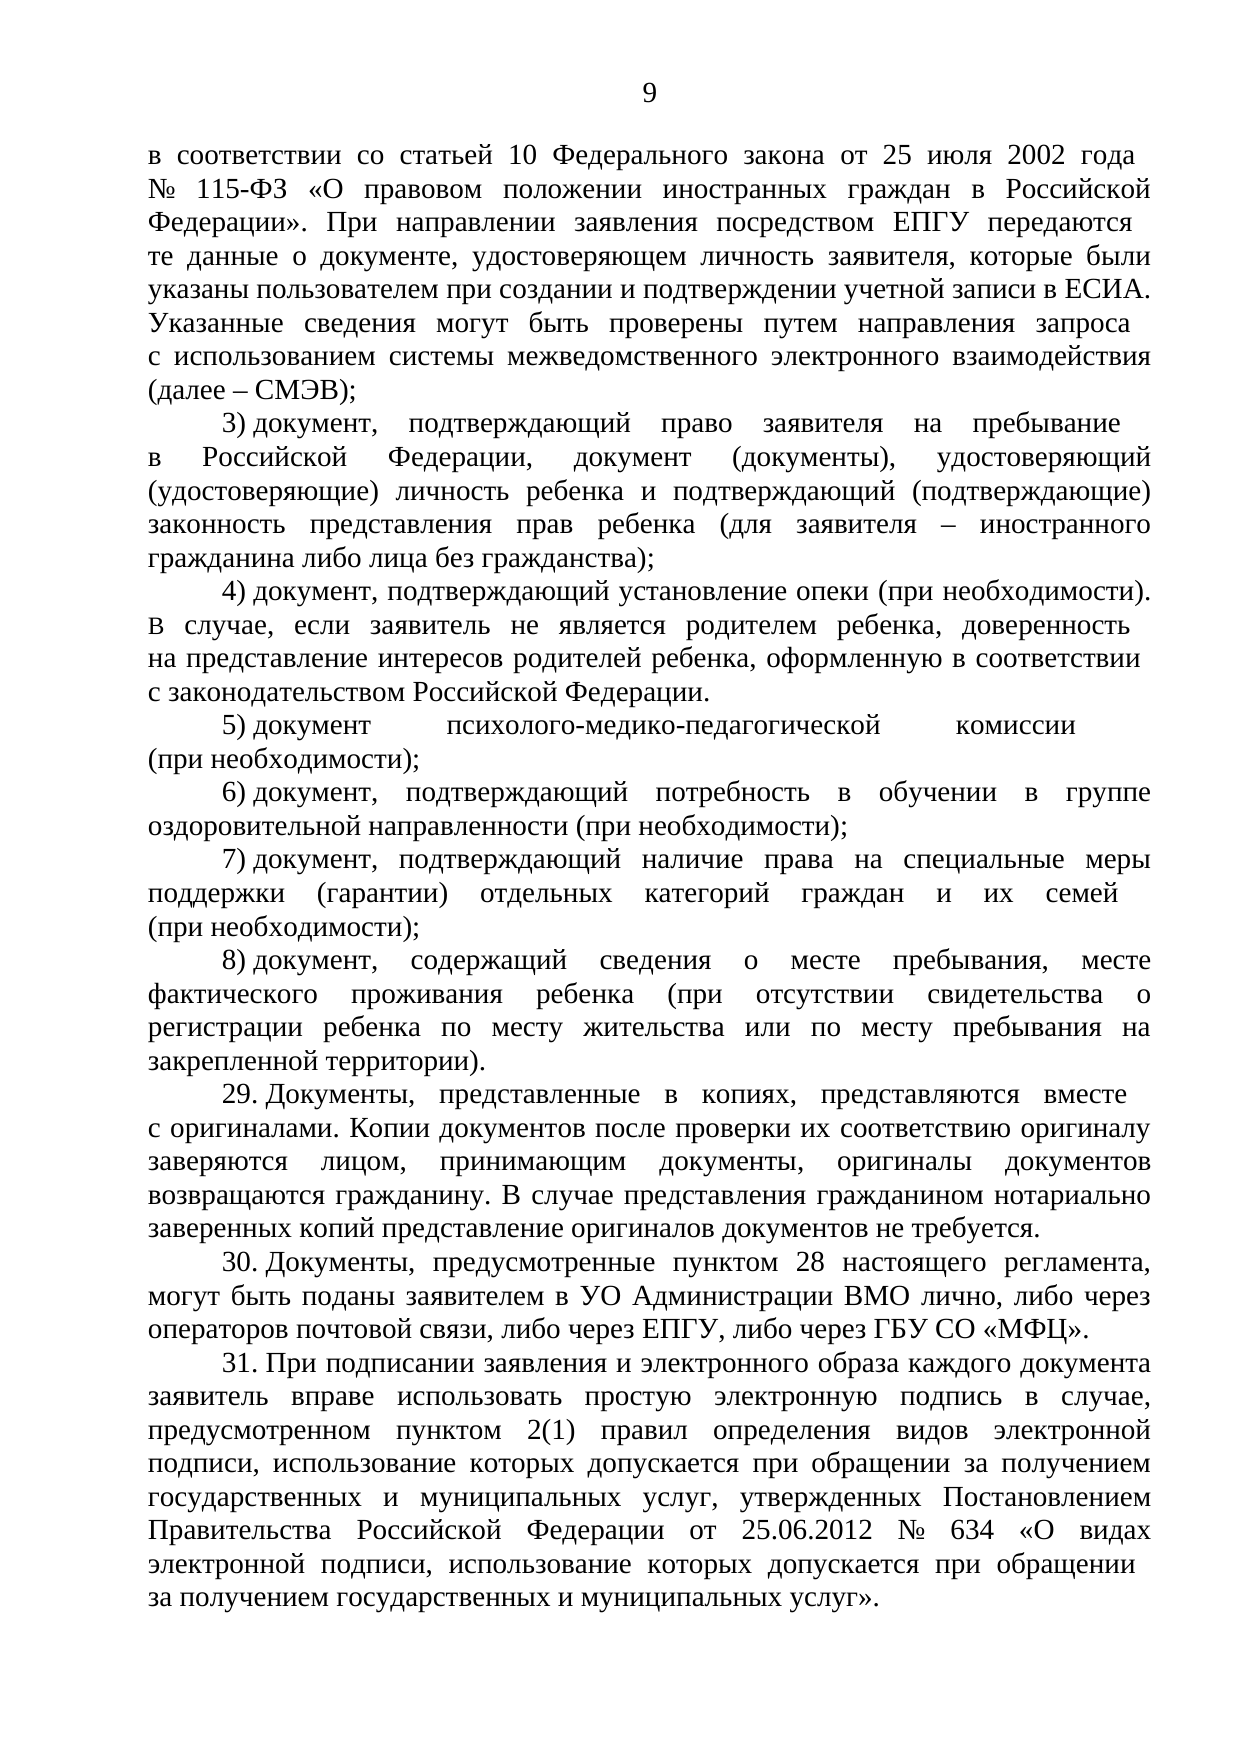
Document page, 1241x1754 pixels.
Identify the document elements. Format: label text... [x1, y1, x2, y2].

text 29. Документы, представленные в копиях, представляются вместе с оригиналами. Копии документов после проверки их соответствию оригиналу заверяются лицом, принимающим документы, оригиналы документов возвращаются гражданину. В случае представления гражданином нотариально заверенных копий представление оригиналов документов не требуется. [148, 1076, 1152, 1244]
text 30. Документы, предусмотренные пунктом 28 настоящего регламента, могут быть поданы заявителем в УО Администрации ВМО лично, либо через операторов почтовой связи, либо через ЕПГУ, либо через ГБУ СО «МФЦ». [148, 1244, 1152, 1345]
text в соответствии со статьей 10 Федерального закона от 25 июля 2002 года № 115-ФЗ «О правовом положении иностранных граждан в Российской Федерации». При направлении заявления посредством ЕПГУ передаются те данные о документе, удостоверяющем личность заявителя, которые были указаны пользователем при создании и подтверждении учетной записи в ЕСИА. Указанные сведения могут быть проверены путем направления запроса с использованием системы межведомственного электронного взаимодействия (далее – СМЭВ); [148, 137, 1152, 406]
text 4) документ, подтверждающий установление опеки (при необходимости). В случае, если заявитель не является родителем ребенка, доверенность на представление интересов родителей ребенка, оформленную в соответствии с законодательством Российской Федерации. [148, 573, 1152, 707]
text 7) документ, подтверждающий наличие права на специальные меры поддержки (гарантии) отдельных категорий граждан и их семей (при необходимости); [148, 842, 1152, 942]
text 5) документ психолого-медико-педагогической комиссии (при необходимости); [148, 707, 1152, 774]
text 3) документ, подтверждающий право заявителя на пребывание в Российской Федерации, документ (документы), удостоверяющий (удостоверяющие) личность ребенка и подтверждающий (подтверждающие) законность представления прав ребенка (для заявителя – иностранного гражданина либо лица без гражданства); [148, 406, 1152, 573]
text 8) документ, содержащий сведения о месте пребывания, месте фактического проживания ребенка (при отсутствии свидетельства о регистрации ребенка по месту жительства или по месту пребывания на закрепленной территории). [148, 942, 1152, 1076]
text 6) документ, подтверждающий потребность в обучении в группе оздоровительной направленности (при необходимости); [148, 774, 1152, 842]
text 31. При подписании заявления и электронного образа каждого документа заявитель вправе использовать простую электронную подпись в случае, предусмотренном пунктом 2(1) правил определения видов электронной подписи, использование которых допускается при обращении за получением государственных и муниципальных услуг, утвержденных Постановлением Правительства Российской Федерации от 25.06.2012 № 634 «О видах электронной подписи, использование которых допускается при обращении за получением государственных и муниципальных услуг». [148, 1345, 1152, 1613]
